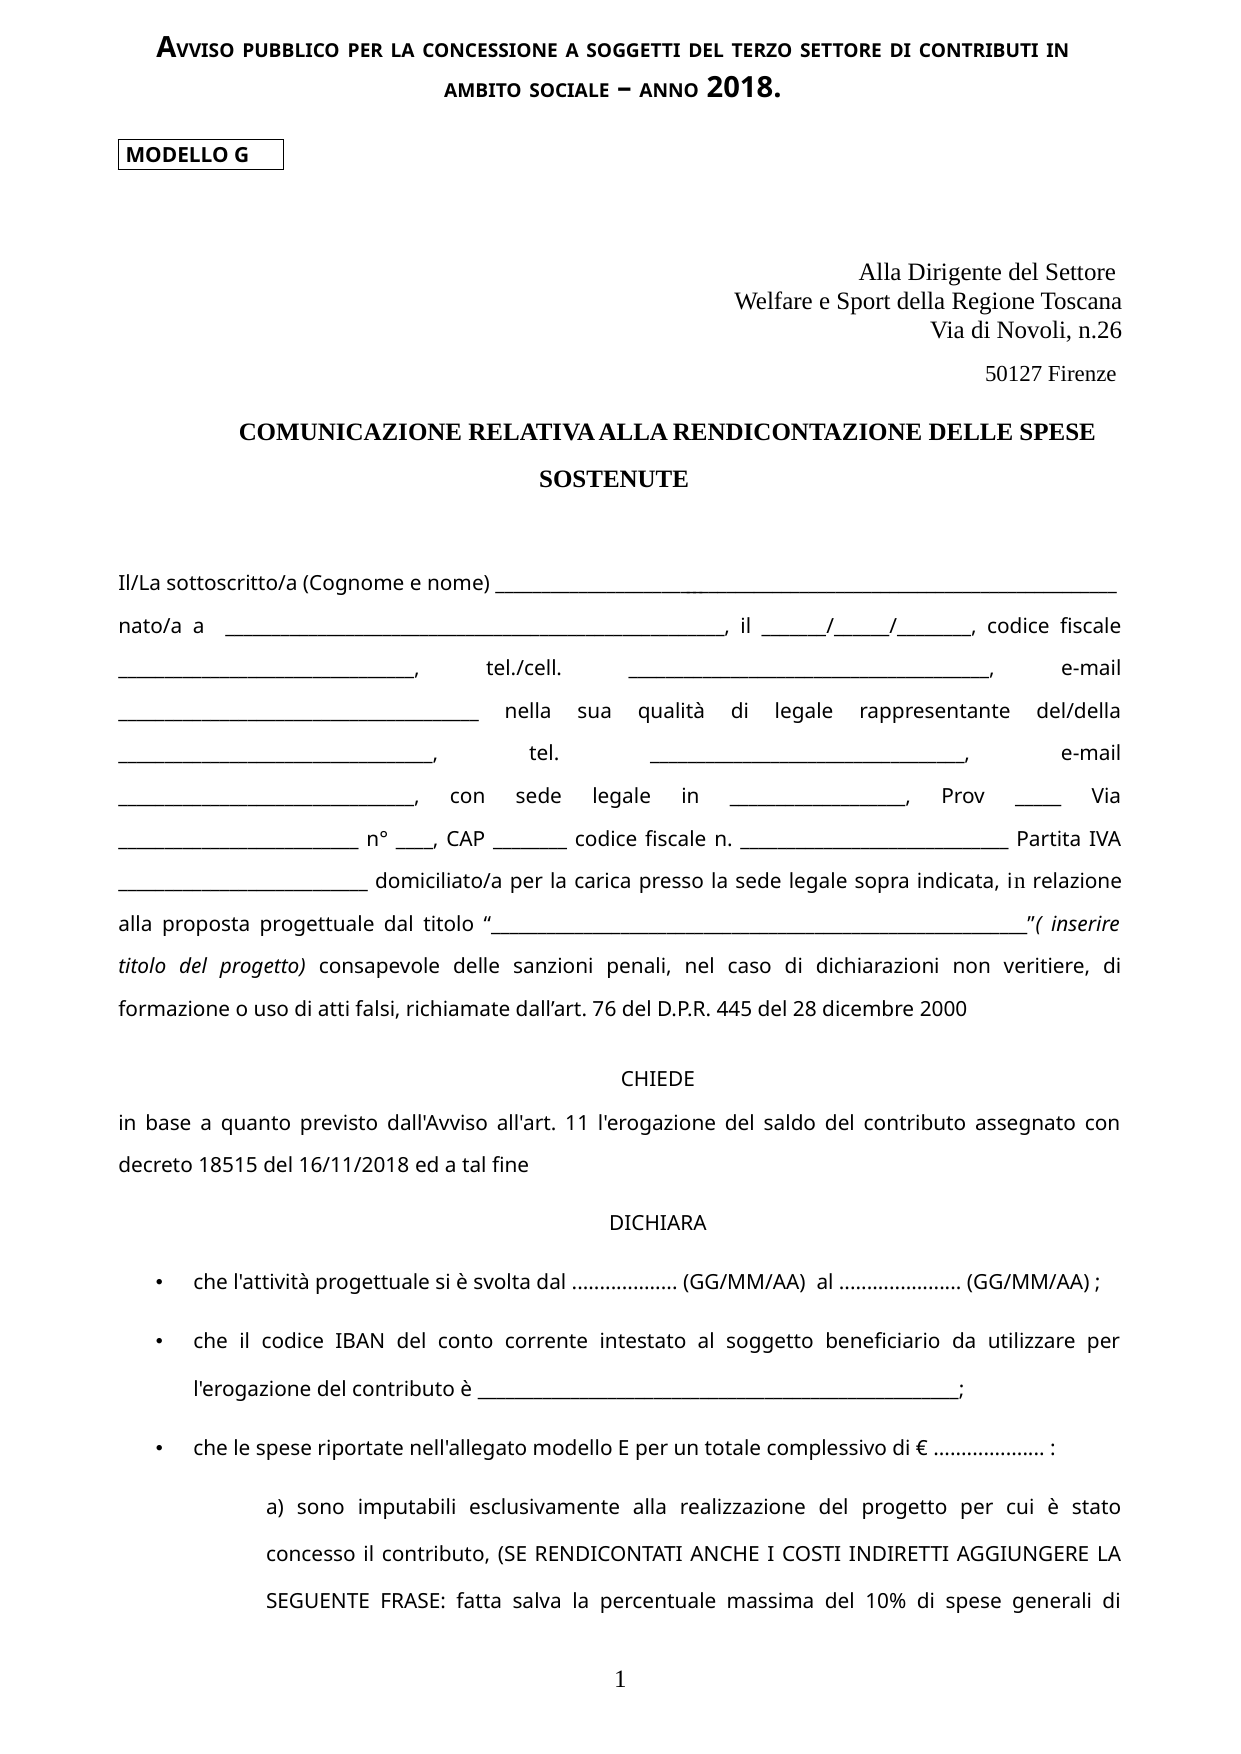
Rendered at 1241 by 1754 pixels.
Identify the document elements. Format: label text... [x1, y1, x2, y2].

text Welfare e Sport della Regione Toscana [118, 286, 1122, 315]
list in base a quanto previsto dall'Avviso all'art. 11 l'erogazione del saldo del contributo assegnato con decreto 18515 del 16/11/2018 ed a tal fine [118, 1108, 1122, 1179]
text Via di Novoli, n.26 [118, 315, 1122, 344]
text Alla Dirigente del Settore [118, 257, 1122, 286]
list che l'attività progettuale si è svolta dal ................... (GG/MM/AA) al ...................... (GG/MM/AA) ; [156, 1252, 1122, 1299]
list CHIEDE [156, 1048, 1122, 1096]
list che le spese riportate nell'allegato modello E per un totale complessivo di € .................... : [156, 1417, 1122, 1464]
text Il/La sottoscritto/a (Cognome e nome) ____________________ [118, 568, 1122, 597]
text 50127 Firenze [118, 344, 1122, 391]
text Comunicazione relativa alla rendicontazione delle spese sostenute [118, 403, 1122, 497]
text nato/a a ______________________________________________________, il _______/______/________, codice fiscale ________________________________, tel./cell. _______________________________________, e-mail _______________________________________ nella sua qualità di legale rappresentante del/della __________________________________, tel. __________________________________, e-mail ________________________________, con sede legale in ___________________, Prov _____ Via __________________________ n° ____, CAP ________ codice fiscale n. _____________________________ Partita IVA ___________________________ domiciliato/a per la carica presso la sede legale sopra indicata, in relazione alla proposta progettuale dal titolo “__________________________________________________________”( inserire titolo del progetto) consapevole delle sanzioni penali, nel caso di dichiarazioni non veritiere, di formazione o uso di atti falsi, richiamate dall’art. 76 del D.P.R. 445 del 28 dicembre 2000 [118, 611, 1122, 1023]
text a) sono imputabili esclusivamente alla realizzazione del progetto per cui è stato concesso il contributo, (SE RENDICONTATI ANCHE I COSTI INDIRETTI AGGIUNGERE LA SEGUENTE FRASE: fatta salva la percentuale massima del 10% di spese generali di [266, 1476, 1122, 1618]
table_header MODELLO G [119, 140, 283, 168]
list che il codice IBAN del conto corrente intestato al soggetto beneficiario da utilizzare per l'erogazione del contributo è ____________________________________________________; [156, 1311, 1122, 1406]
list DICHIARA [156, 1193, 1122, 1240]
